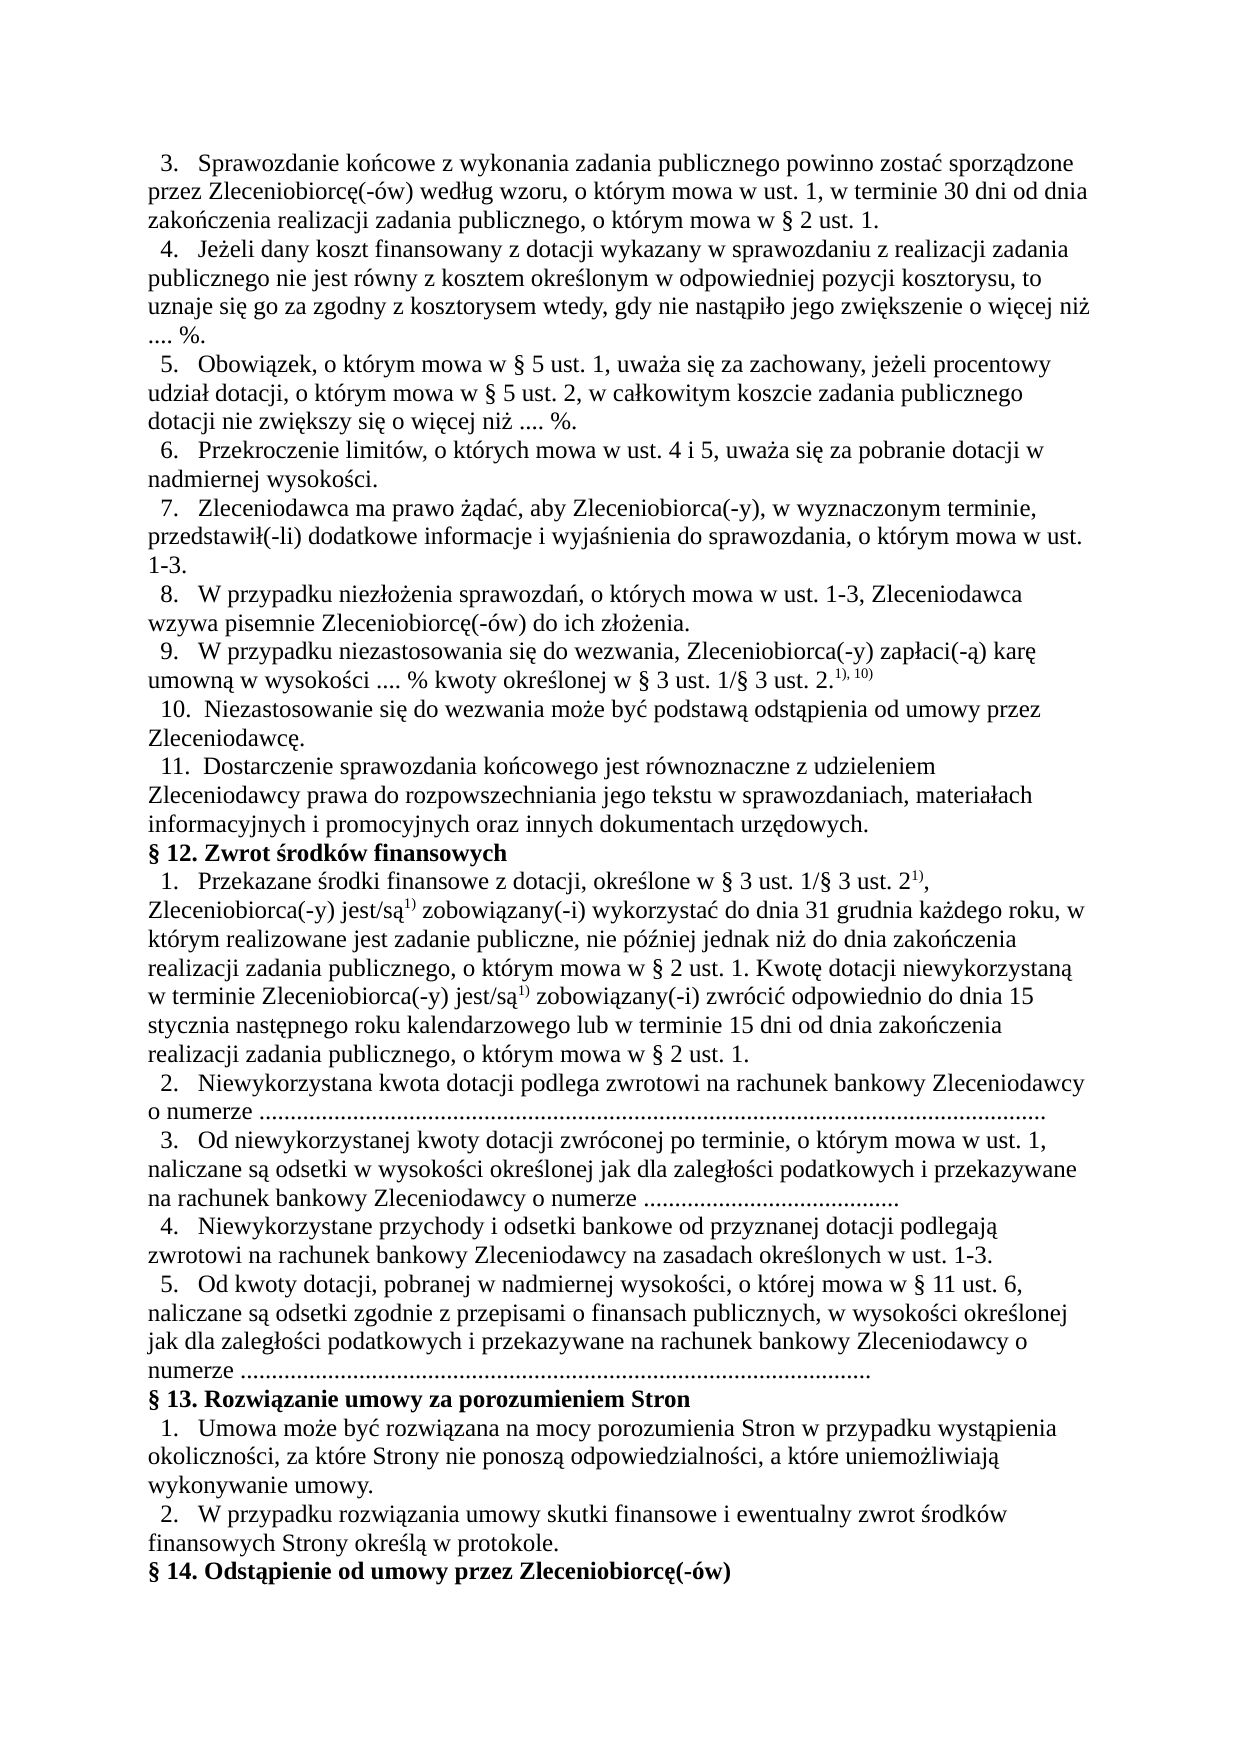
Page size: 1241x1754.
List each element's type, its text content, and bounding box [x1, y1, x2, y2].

text 6. Przekroczenie limitów, o których mowa w ust. 4 i 5, uważa się za pobranie dotacji w nadmiernej wysokości. [148, 435, 1093, 493]
text 4. Jeżeli dany koszt finansowany z dotacji wykazany w sprawozdaniu z realizacji zadania publicznego nie jest równy z kosztem określonym w odpowiedniej pozycji kosztorysu, to uznaje się go za zgodny z kosztorysem wtedy, gdy nie nastąpiło jego zwiększenie o więcej niż .... %. [148, 234, 1093, 349]
text 9. W przypadku niezastosowania się do wezwania, Zleceniobiorca(-y) zapłaci(-ą) karę umowną w wysokości .... % kwoty określonej w § 3 ust. 1/§ 3 ust. 2.1), 10) [148, 636, 1093, 694]
text 8. W przypadku niezłożenia sprawozdań, o których mowa w ust. 1-3, Zleceniodawca wzywa pisemnie Zleceniobiorcę(-ów) do ich złożenia. [148, 579, 1093, 636]
text 5. Od kwoty dotacji, pobranej w nadmiernej wysokości, o której mowa w § 11 ust. 6, naliczane są odsetki zgodnie z przepisami o finansach publicznych, w wysokości określonej jak dla zaległości podatkowych i przekazywane na rachunek bankowy Zleceniodawcy o numerze ..................................................................................................... [148, 1269, 1093, 1384]
text 7. Zleceniodawca ma prawo żądać, aby Zleceniobiorca(-y), w wyznaczonym terminie, przedstawił(-li) dodatkowe informacje i wyjaśnienia do sprawozdania, o którym mowa w ust. 1-3. [148, 493, 1093, 579]
text 4. Niewykorzystane przychody i odsetki bankowe od przyznanej dotacji podlegają zwrotowi na rachunek bankowy Zleceniodawcy na zasadach określonych w ust. 1-3. [148, 1211, 1093, 1269]
text § 13. Rozwiązanie umowy za porozumieniem Stron [148, 1384, 1093, 1413]
text 2. Niewykorzystana kwota dotacji podlega zwrotowi na rachunek bankowy Zleceniodawcy o numerze .............................................................................................................................. [148, 1068, 1093, 1125]
text § 12. Zwrot środków finansowych [148, 838, 1093, 866]
text 1. Umowa może być rozwiązana na mocy porozumienia Stron w przypadku wystąpienia okoliczności, za które Strony nie ponoszą odpowiedzialności, a które uniemożliwiają wykonywanie umowy. [148, 1413, 1093, 1499]
text 5. Obowiązek, o którym mowa w § 5 ust. 1, uważa się za zachowany, jeżeli procentowy udział dotacji, o którym mowa w § 5 ust. 2, w całkowitym koszcie zadania publicznego dotacji nie zwiększy się o więcej niż .... %. [148, 349, 1093, 435]
text 3. Sprawozdanie końcowe z wykonania zadania publicznego powinno zostać sporządzone przez Zleceniobiorcę(-ów) według wzoru, o którym mowa w ust. 1, w terminie 30 dni od dnia zakończenia realizacji zadania publicznego, o którym mowa w § 2 ust. 1. [148, 148, 1093, 234]
text 10. Niezastosowanie się do wezwania może być podstawą odstąpienia od umowy przez Zleceniodawcę. [148, 694, 1093, 751]
text 11. Dostarczenie sprawozdania końcowego jest równoznaczne z udzieleniem Zleceniodawcy prawa do rozpowszechniania jego tekstu w sprawozdaniach, materiałach informacyjnych i promocyjnych oraz innych dokumentach urzędowych. [148, 751, 1093, 838]
text 1. Przekazane środki finansowe z dotacji, określone w § 3 ust. 1/§ 3 ust. 21), Zleceniobiorca(-y) jest/są1) zobowiązany(-i) wykorzystać do dnia 31 grudnia każdego roku, w którym realizowane jest zadanie publiczne, nie później jednak niż do dnia zakończenia realizacji zadania publicznego, o którym mowa w § 2 ust. 1. Kwotę dotacji niewykorzystaną w terminie Zleceniobiorca(-y) jest/są1) zobowiązany(-i) zwrócić odpowiednio do dnia 15 stycznia następnego roku kalendarzowego lub w terminie 15 dni od dnia zakończenia realizacji zadania publicznego, o którym mowa w § 2 ust. 1. [148, 866, 1093, 1068]
text 3. Od niewykorzystanej kwoty dotacji zwróconej po terminie, o którym mowa w ust. 1, naliczane są odsetki w wysokości określonej jak dla zaległości podatkowych i przekazywane na rachunek bankowy Zleceniodawcy o numerze ......................................... [148, 1125, 1093, 1211]
text § 14. Odstąpienie od umowy przez Zleceniobiorcę(-ów) [148, 1556, 1093, 1585]
text 2. W przypadku rozwiązania umowy skutki finansowe i ewentualny zwrot środków finansowych Strony określą w protokole. [148, 1499, 1093, 1556]
